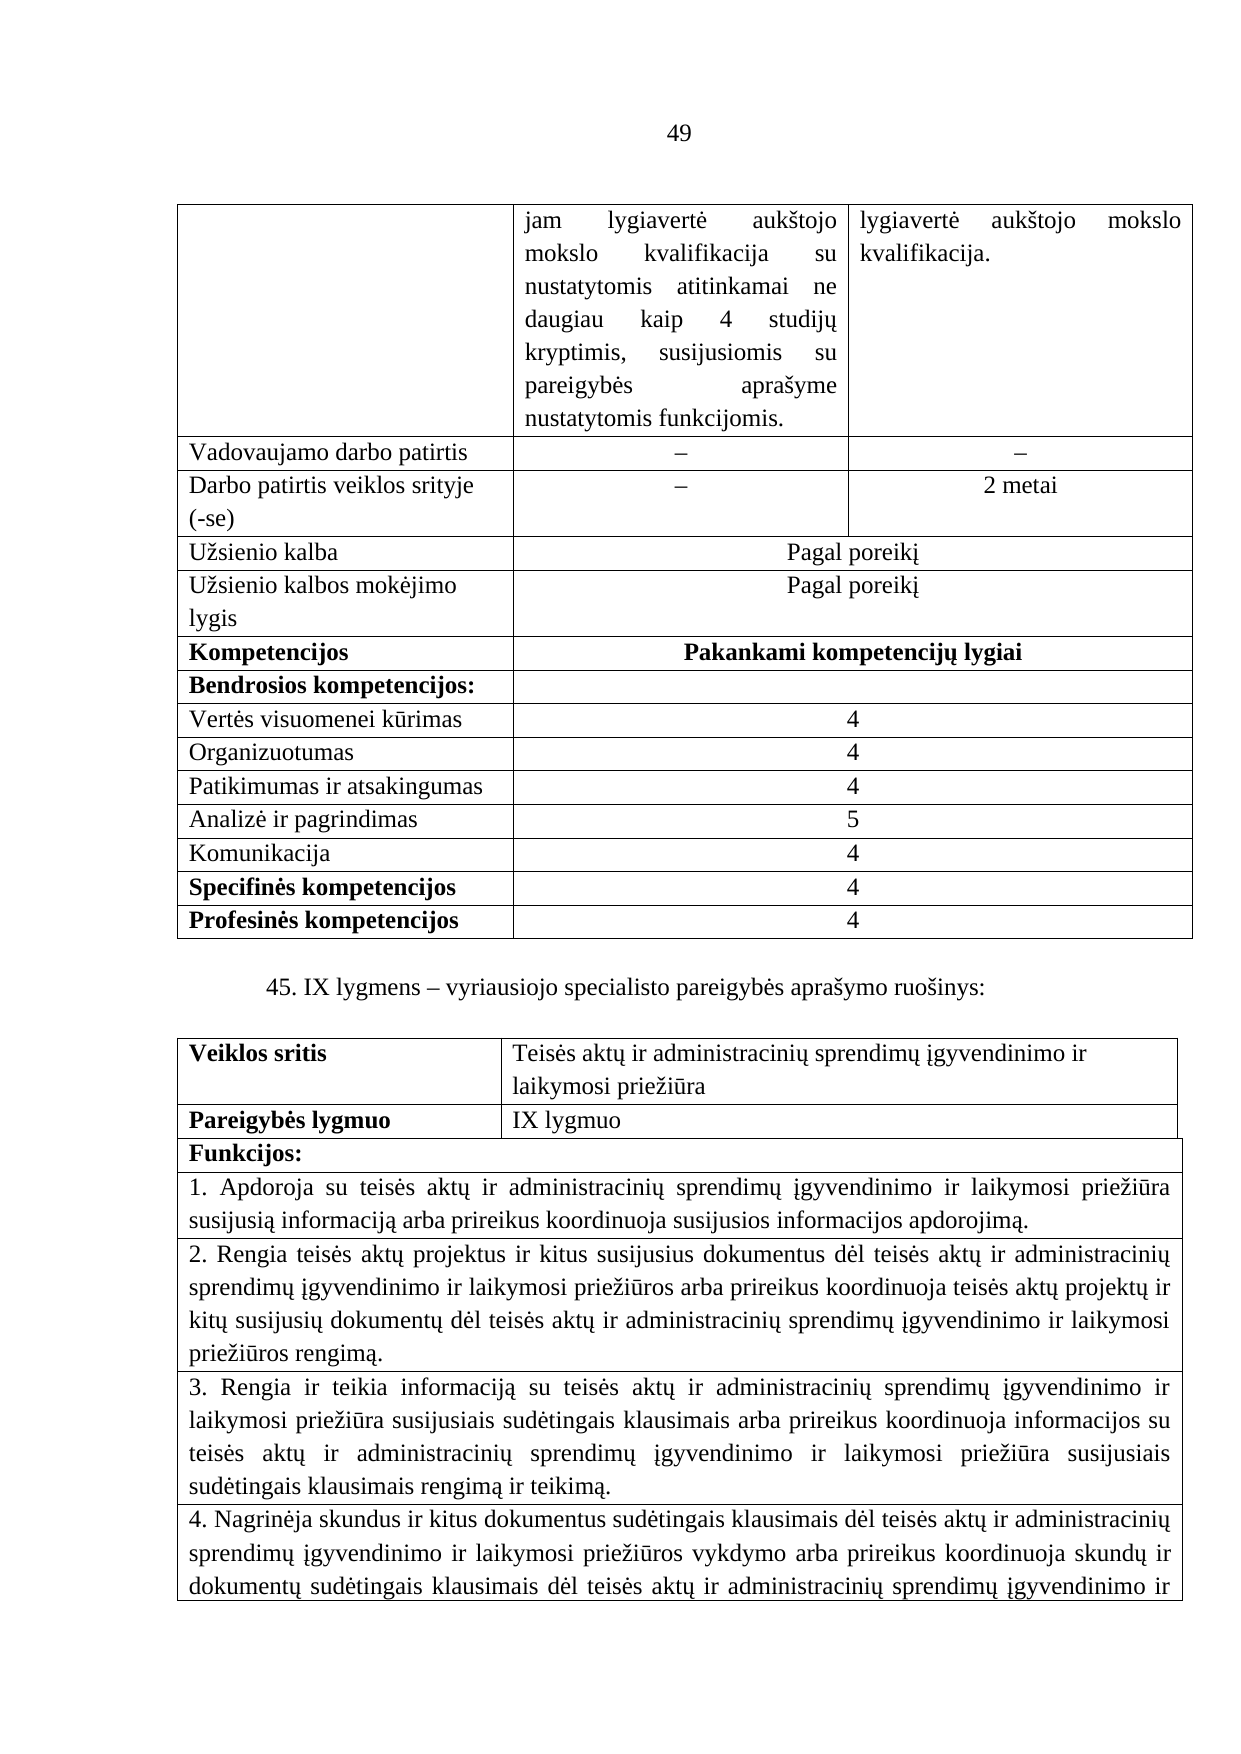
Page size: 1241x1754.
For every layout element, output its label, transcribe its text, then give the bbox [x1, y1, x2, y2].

table_cell Pakankami kompetencijų lygiai [514, 637, 1192, 670]
table_cell Specifinės kompetencijos [178, 872, 513, 904]
table_cell Vadovaujamo darbo patirtis [178, 437, 513, 469]
table_cell 4 [514, 872, 1192, 904]
table_cell 2 metai [849, 471, 1192, 536]
table_cell Užsienio kalbos mokėjimo lygis [178, 571, 513, 636]
table_cell [514, 671, 1192, 703]
table_cell Pareigybės lygmuo [178, 1105, 501, 1138]
table_cell Bendrosios kompetencijos: [178, 671, 513, 703]
table_cell 4 [514, 704, 1192, 737]
table_cell Profesinės kompetencijos [178, 906, 513, 938]
table_cell – [514, 437, 848, 469]
table_cell 1. Apdoroja su teisės aktų ir administracinių sprendimų įgyvendinimo ir laikymosi priežiūra susijusią informaciją arba prireikus koordinuoja susijusios informacijos apdorojimą. [178, 1173, 1182, 1238]
table_cell Analizė ir pagrindimas [178, 805, 513, 837]
table_header [1178, 1038, 1182, 1104]
table_cell Vertės visuomenei kūrimas [178, 704, 513, 737]
table_cell 3. Rengia ir teikia informaciją su teisės aktų ir administracinių sprendimų įgyvendinimo ir laikymosi priežiūra susijusiais sudėtingais klausimais arba prireikus koordinuoja informacijos su teisės aktų ir administracinių sprendimų įgyvendinimo ir laikymosi priežiūra susijusiais sudėtingais klausimais rengimą ir teikimą. [178, 1372, 1182, 1504]
table_cell Kompetencijos [178, 637, 513, 670]
table_cell 4 [514, 738, 1192, 770]
table_cell 4 [514, 771, 1192, 804]
table_cell jam lygiavertė aukštojo mokslo kvalifikacija su nustatytomis atitinkamai ne daugiau kaip 4 studijų kryptimis, susijusiomis su pareigybės aprašyme nustatytomis funkcijomis. [514, 205, 848, 436]
table_cell Pagal poreikį [514, 571, 1192, 636]
table_cell Komunikacija [178, 839, 513, 871]
table_header Teisės aktų ir administracinių sprendimų įgyvendinimo ir laikymosi priežiūra [502, 1039, 1177, 1104]
table_cell Užsienio kalba [178, 537, 513, 570]
table_cell 4. Nagrinėja skundus ir kitus dokumentus sudėtingais klausimais dėl teisės aktų ir administracinių sprendimų įgyvendinimo ir laikymosi priežiūros vykdymo arba prireikus koordinuoja skundų ir dokumentų sudėtingais klausimais dėl teisės aktų ir administracinių sprendimų įgyvendinimo ir [178, 1505, 1182, 1600]
table_cell IX lygmuo [502, 1105, 1177, 1138]
table_cell – [514, 471, 848, 536]
table_cell – [849, 437, 1192, 469]
table_cell Darbo patirtis veiklos srityje (-se) [178, 471, 513, 536]
table_cell Funkcijos: [178, 1139, 1182, 1171]
table_cell 4 [514, 906, 1192, 938]
table_cell 5 [514, 805, 1192, 837]
table_cell 4 [514, 839, 1192, 871]
table_cell lygiavertė aukštojo mokslo kvalifikacija. [849, 205, 1192, 436]
table_cell [178, 205, 513, 436]
table_cell Organizuotumas [178, 738, 513, 770]
table_cell 2. Rengia teisės aktų projektus ir kitus susijusius dokumentus dėl teisės aktų ir administracinių sprendimų įgyvendinimo ir laikymosi priežiūros arba prireikus koordinuoja teisės aktų projektų ir kitų susijusių dokumentų dėl teisės aktų ir administracinių sprendimų įgyvendinimo ir laikymosi priežiūros rengimą. [178, 1239, 1182, 1371]
table_cell [1178, 1104, 1182, 1138]
text 45. IX lygmens – vyriausiojo specialisto pareigybės aprašymo ruošinys: [177, 972, 1181, 1000]
table_cell Pagal poreikį [514, 537, 1192, 570]
table_cell Patikimumas ir atsakingumas [178, 771, 513, 804]
table_header Veiklos sritis [178, 1039, 501, 1104]
